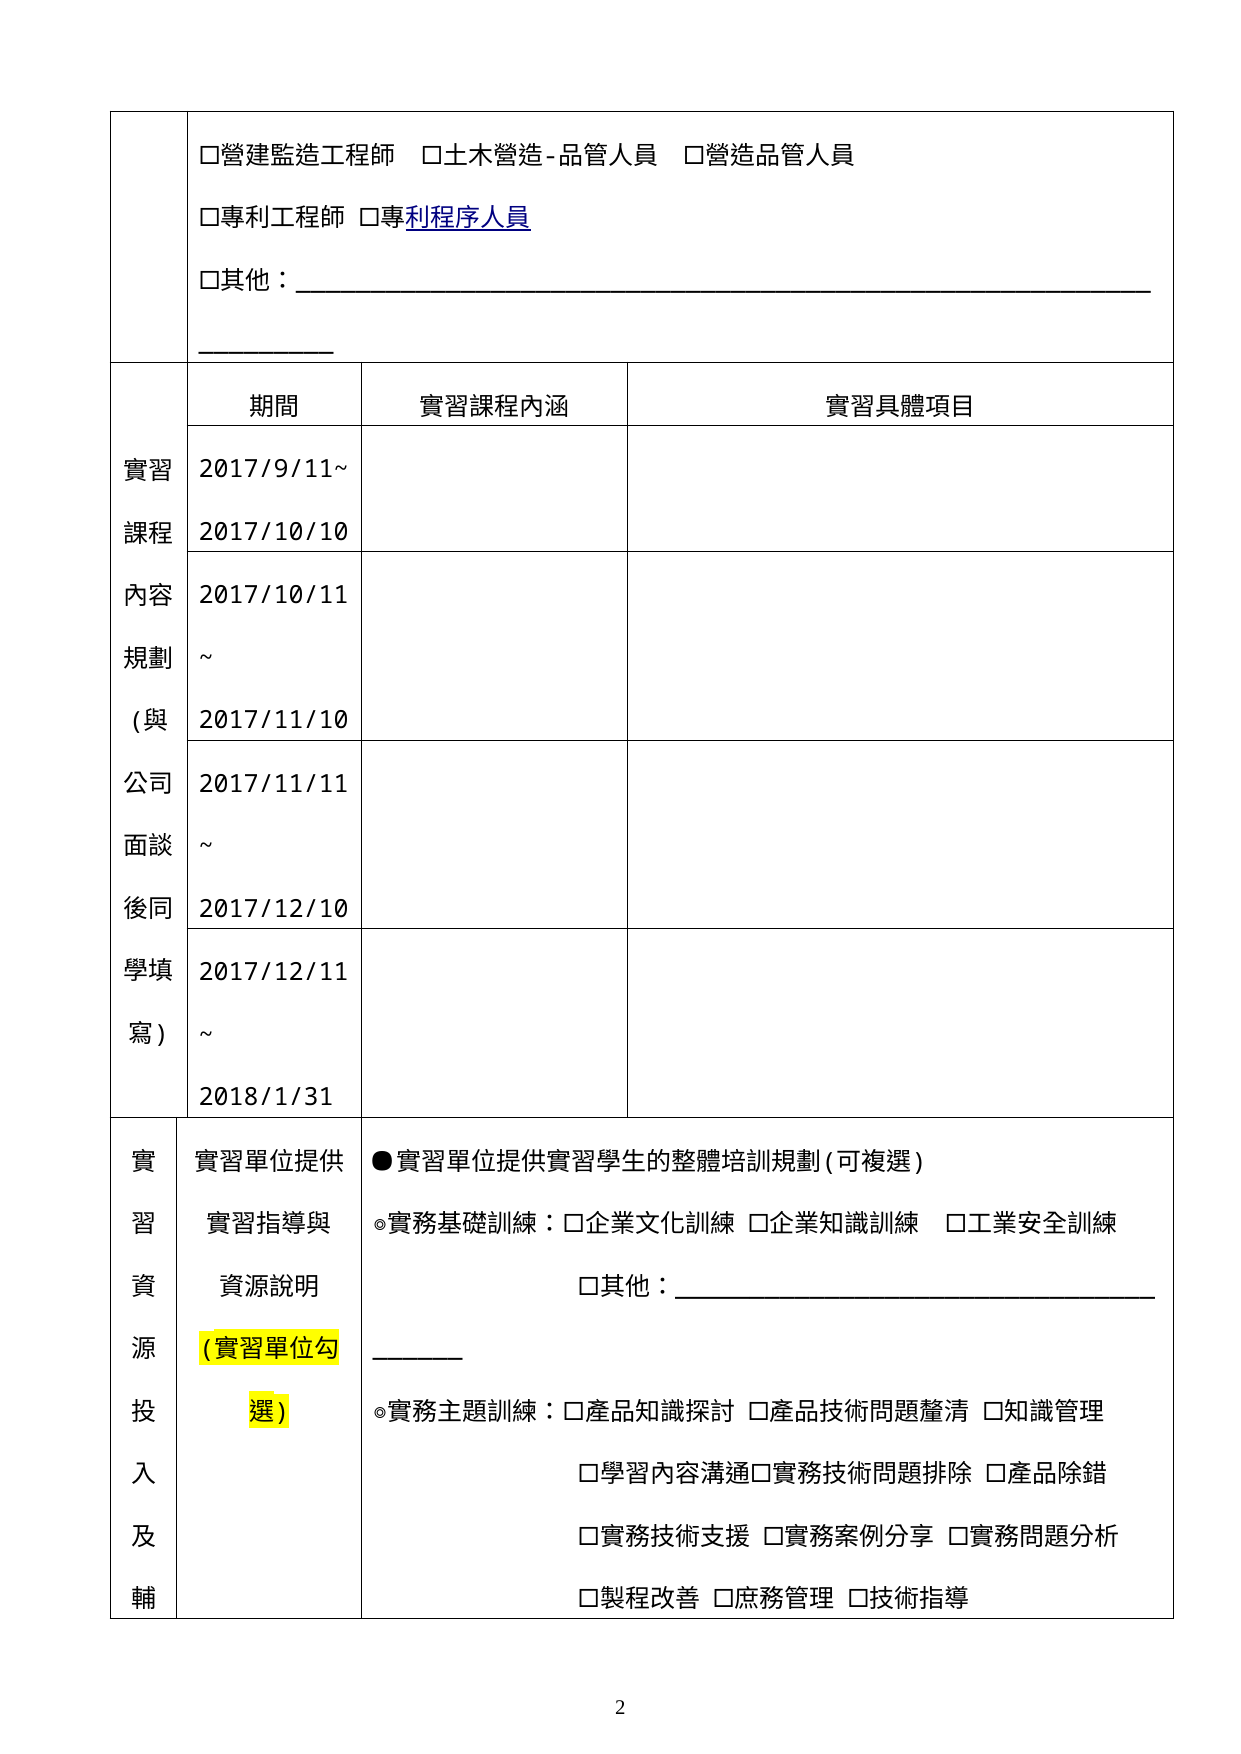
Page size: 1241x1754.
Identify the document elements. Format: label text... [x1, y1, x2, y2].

table_cell [628, 741, 1173, 928]
table_header 營建監造工程師 土木營造-品管人員 營造品管人員 專利工程師 專利程序人員 其他：__________________________________________________________________ [188, 112, 1173, 362]
table_cell [362, 741, 627, 928]
table_cell [628, 426, 1173, 551]
table_cell 2017/11/11~ 2017/12/10 [188, 741, 361, 928]
table_cell 期間 [188, 363, 361, 425]
table_cell [628, 929, 1173, 1117]
table_cell 實習課程內涵 [362, 363, 627, 425]
table_cell 實習單位提供實習學生的整體培訓規劃(可複選) ◎實務基礎訓練：企業文化訓練 企業知識訓練 工業安全訓練 其他：______________________________________ ◎實務主題訓練：產品知識探討 產品技術問題釐清 知識管理 學習內容溝通實務技術問題排除 產品除錯 實務技術支援 實務案例分享 實務問題分析 製程改善 庶務管理 技術指導 [362, 1118, 1173, 1618]
table_cell [362, 552, 627, 740]
table_cell [628, 552, 1173, 740]
table_cell 實習資源投入及輔 [111, 1118, 176, 1618]
table_cell 實習單位提供實習指導與 資源說明 (實習單位勾選) [177, 1118, 361, 1618]
table_cell [362, 929, 627, 1117]
table_cell 實習具體項目 [628, 363, 1173, 425]
table_cell 實習課程內容規劃 (與公司面談後同學填寫) [111, 363, 187, 1117]
table_cell 2017/10/11~ 2017/11/10 [188, 552, 361, 740]
table_cell [362, 426, 627, 551]
table_cell 2017/9/11~ 2017/10/10 [188, 426, 361, 551]
table_cell 2017/12/11~ 2018/1/31 [188, 929, 361, 1117]
table_header [111, 112, 187, 362]
